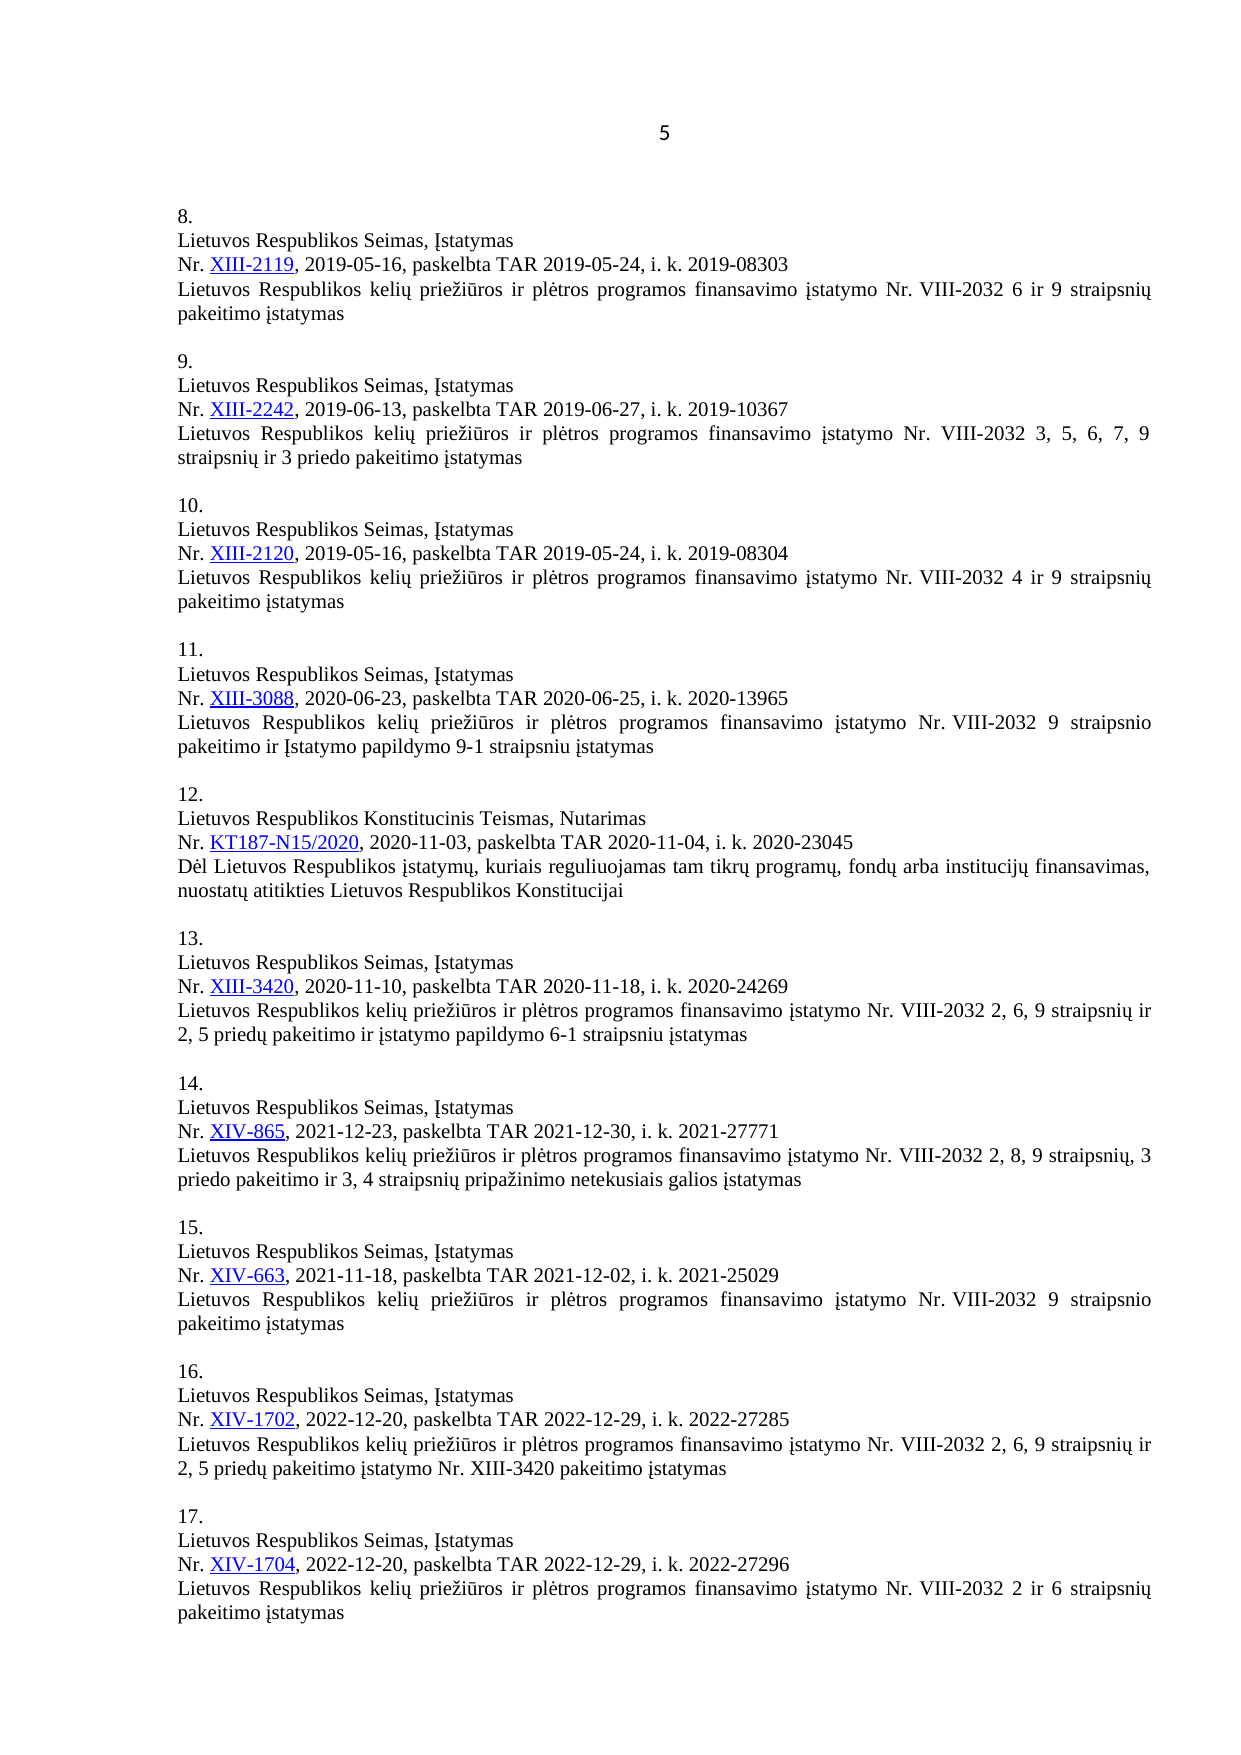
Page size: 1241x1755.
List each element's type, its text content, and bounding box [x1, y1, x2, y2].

text Lietuvos Respublikos kelių priežiūros ir plėtros programos finansavimo įstatymo Nr. VIII-2032 3, 5, 6, 7, 9 straipsnių ir 3 priedo pakeitimo įstatymas [177, 421, 1152, 469]
text Nr. XIV-865, 2021-12-23, paskelbta TAR 2021-12-30, i. k. 2021-27771 [177, 1119, 1152, 1143]
text Nr. XIV-1702, 2022-12-20, paskelbta TAR 2022-12-29, i. k. 2022-27285 [177, 1407, 1152, 1431]
text Lietuvos Respublikos kelių priežiūros ir plėtros programos finansavimo įstatymo Nr. VIII-2032 9 straipsnio pakeitimo ir Įstatymo papildymo 9-1 straipsniu įstatymas [177, 709, 1152, 758]
text 8. [177, 204, 1152, 228]
text Nr. XIII-2119, 2019-05-16, paskelbta TAR 2019-05-24, i. k. 2019-08303 [177, 252, 1152, 276]
text Lietuvos Respublikos Seimas, Įstatymas [177, 1383, 1152, 1407]
text Lietuvos Respublikos kelių priežiūros ir plėtros programos finansavimo įstatymo Nr. VIII-2032 2, 6, 9 straipsnių ir 2, 5 priedų pakeitimo ir įstatymo papildymo 6-1 straipsniu įstatymas [177, 998, 1152, 1046]
text Lietuvos Respublikos Seimas, Įstatymas [177, 1239, 1152, 1263]
text Lietuvos Respublikos kelių priežiūros ir plėtros programos finansavimo įstatymo Nr. VIII-2032 2, 8, 9 straipsnių, 3 priedo pakeitimo ir 3, 4 straipsnių pripažinimo netekusiais galios įstatymas [177, 1143, 1152, 1191]
text Lietuvos Respublikos Seimas, Įstatymas [177, 1094, 1152, 1119]
text Lietuvos Respublikos kelių priežiūros ir plėtros programos finansavimo įstatymo Nr. VIII-2032 9 straipsnio pakeitimo įstatymas [177, 1287, 1152, 1335]
text Nr. XIII-3088, 2020-06-23, paskelbta TAR 2020-06-25, i. k. 2020-13965 [177, 686, 1152, 709]
text 10. [177, 493, 1152, 517]
text Nr. XIII-2242, 2019-06-13, paskelbta TAR 2019-06-27, i. k. 2019-10367 [177, 397, 1152, 421]
text 16. [177, 1359, 1152, 1383]
text Lietuvos Respublikos Seimas, Įstatymas [177, 517, 1152, 541]
text 17. [177, 1504, 1152, 1528]
text Lietuvos Respublikos Konstitucinis Teismas, Nutarimas [177, 806, 1152, 830]
text Lietuvos Respublikos kelių priežiūros ir plėtros programos finansavimo įstatymo Nr. VIII-2032 2, 6, 9 straipsnių ir 2, 5 priedų pakeitimo įstatymo Nr. XIII-3420 pakeitimo įstatymas [177, 1431, 1152, 1479]
text Lietuvos Respublikos kelių priežiūros ir plėtros programos finansavimo įstatymo Nr. VIII-2032 2 ir 6 straipsnių pakeitimo įstatymas [177, 1576, 1152, 1624]
text Lietuvos Respublikos Seimas, Įstatymas [177, 661, 1152, 686]
text 9. [177, 349, 1152, 373]
text 15. [177, 1215, 1152, 1239]
text Lietuvos Respublikos Seimas, Įstatymas [177, 1528, 1152, 1552]
text 14. [177, 1071, 1152, 1094]
text Lietuvos Respublikos Seimas, Įstatymas [177, 228, 1152, 252]
text Nr. XIV-663, 2021-11-18, paskelbta TAR 2021-12-02, i. k. 2021-25029 [177, 1263, 1152, 1287]
text Lietuvos Respublikos Seimas, Įstatymas [177, 373, 1152, 397]
text 12. [177, 782, 1152, 806]
text Lietuvos Respublikos kelių priežiūros ir plėtros programos finansavimo įstatymo Nr. VIII-2032 4 ir 9 straipsnių pakeitimo įstatymas [177, 565, 1152, 613]
text Dėl Lietuvos Respublikos įstatymų, kuriais reguliuojamas tam tikrų programų, fondų arba institucijų finansavimas, nuostatų atitikties Lietuvos Respublikos Konstitucijai [177, 854, 1152, 902]
text Lietuvos Respublikos kelių priežiūros ir plėtros programos finansavimo įstatymo Nr. VIII-2032 6 ir 9 straipsnių pakeitimo įstatymas [177, 276, 1152, 324]
text 11. [177, 637, 1152, 661]
text Nr. XIII-2120, 2019-05-16, paskelbta TAR 2019-05-24, i. k. 2019-08304 [177, 541, 1152, 565]
text Nr. XIV-1704, 2022-12-20, paskelbta TAR 2022-12-29, i. k. 2022-27296 [177, 1552, 1152, 1576]
text Nr. XIII-3420, 2020-11-10, paskelbta TAR 2020-11-18, i. k. 2020-24269 [177, 974, 1152, 998]
text 13. [177, 926, 1152, 950]
text Nr. KT187-N15/2020, 2020-11-03, paskelbta TAR 2020-11-04, i. k. 2020-23045 [177, 830, 1152, 854]
text Lietuvos Respublikos Seimas, Įstatymas [177, 950, 1152, 974]
